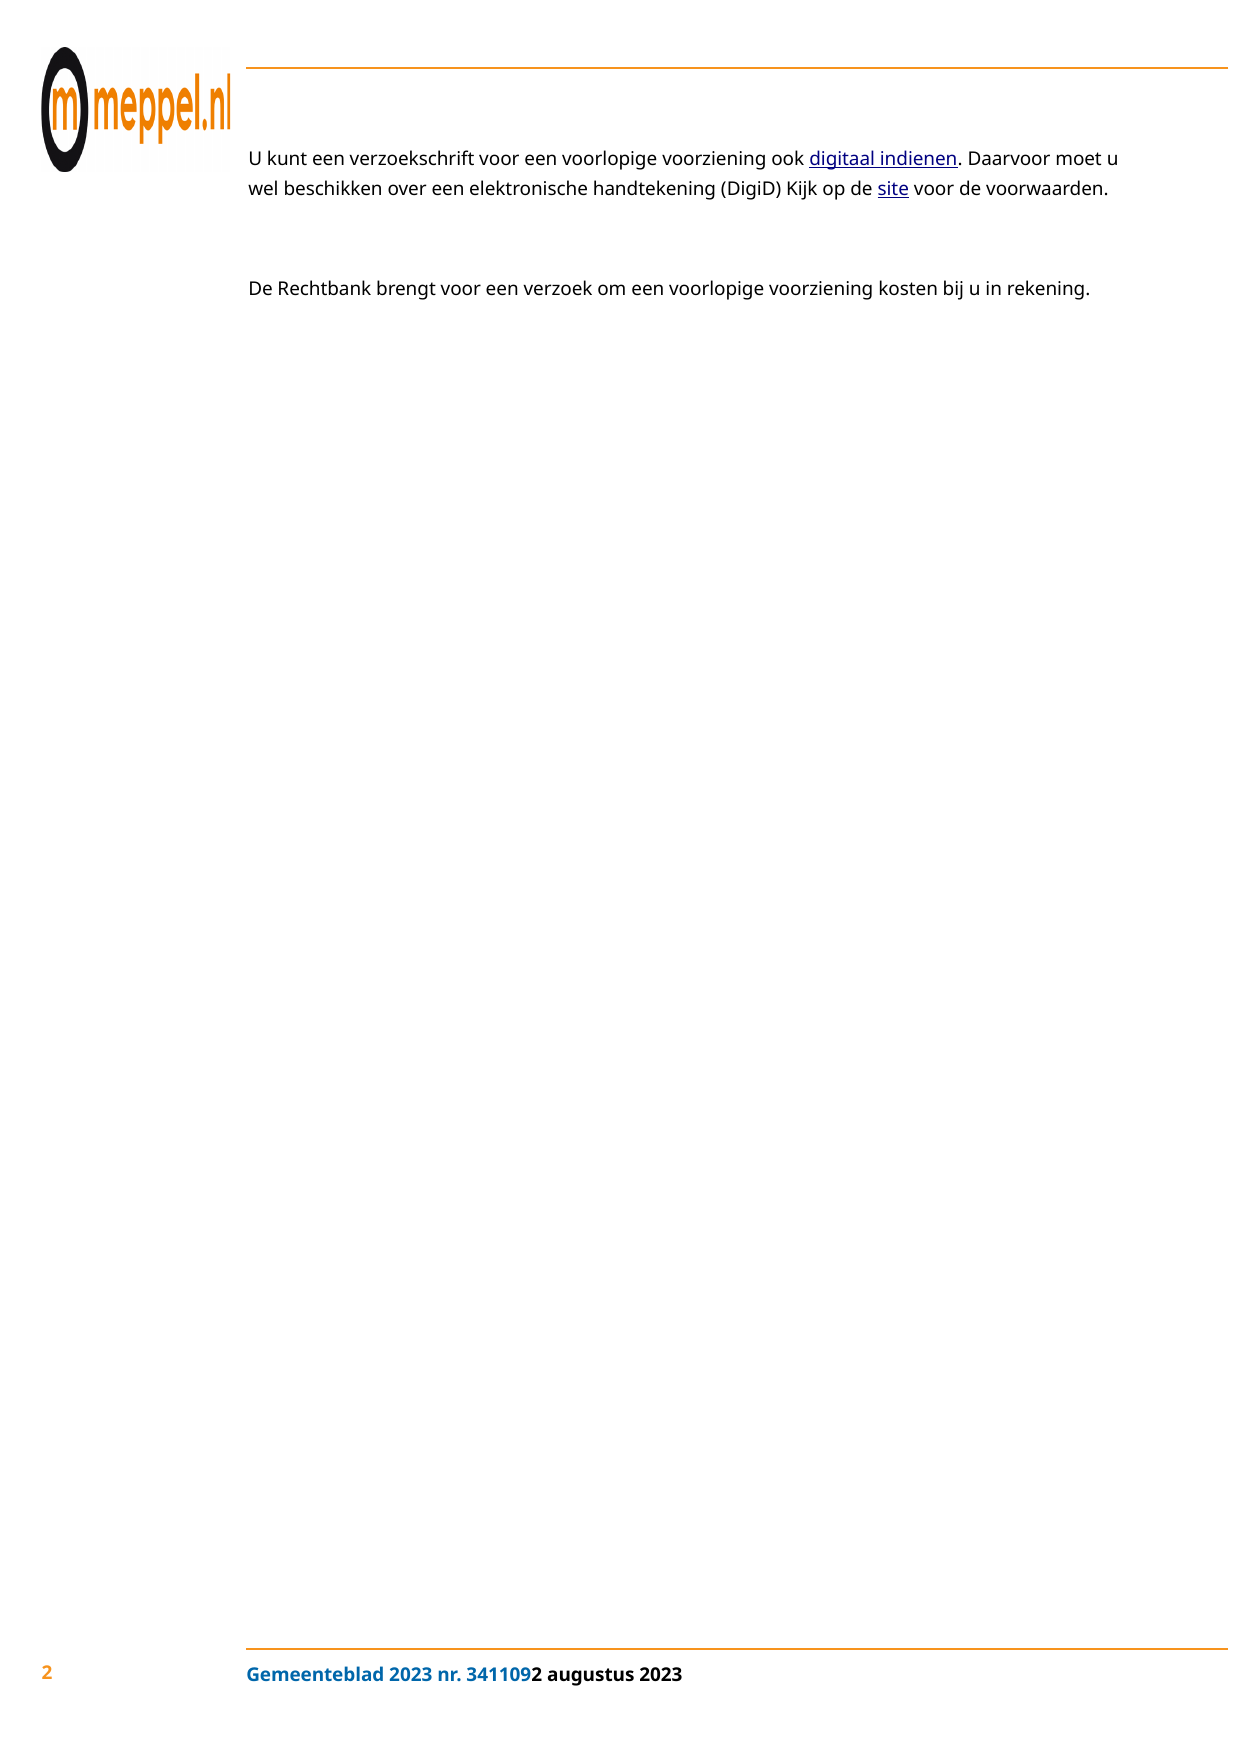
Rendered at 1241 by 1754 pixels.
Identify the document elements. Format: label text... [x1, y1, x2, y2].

picture [41, 47, 231, 172]
text De Rechtbank brengt voor een verzoek om een voorlopige voorziening kosten bij u in rekening. [248, 276, 1152, 301]
text U kunt een verzoekschrift voor een voorlopige voorziening ook digitaal indienen. Daarvoor moet u wel beschikken over een elektronische handtekening (DigiD) Kijk op de site voor de voorwaarden. [248, 145, 1152, 201]
